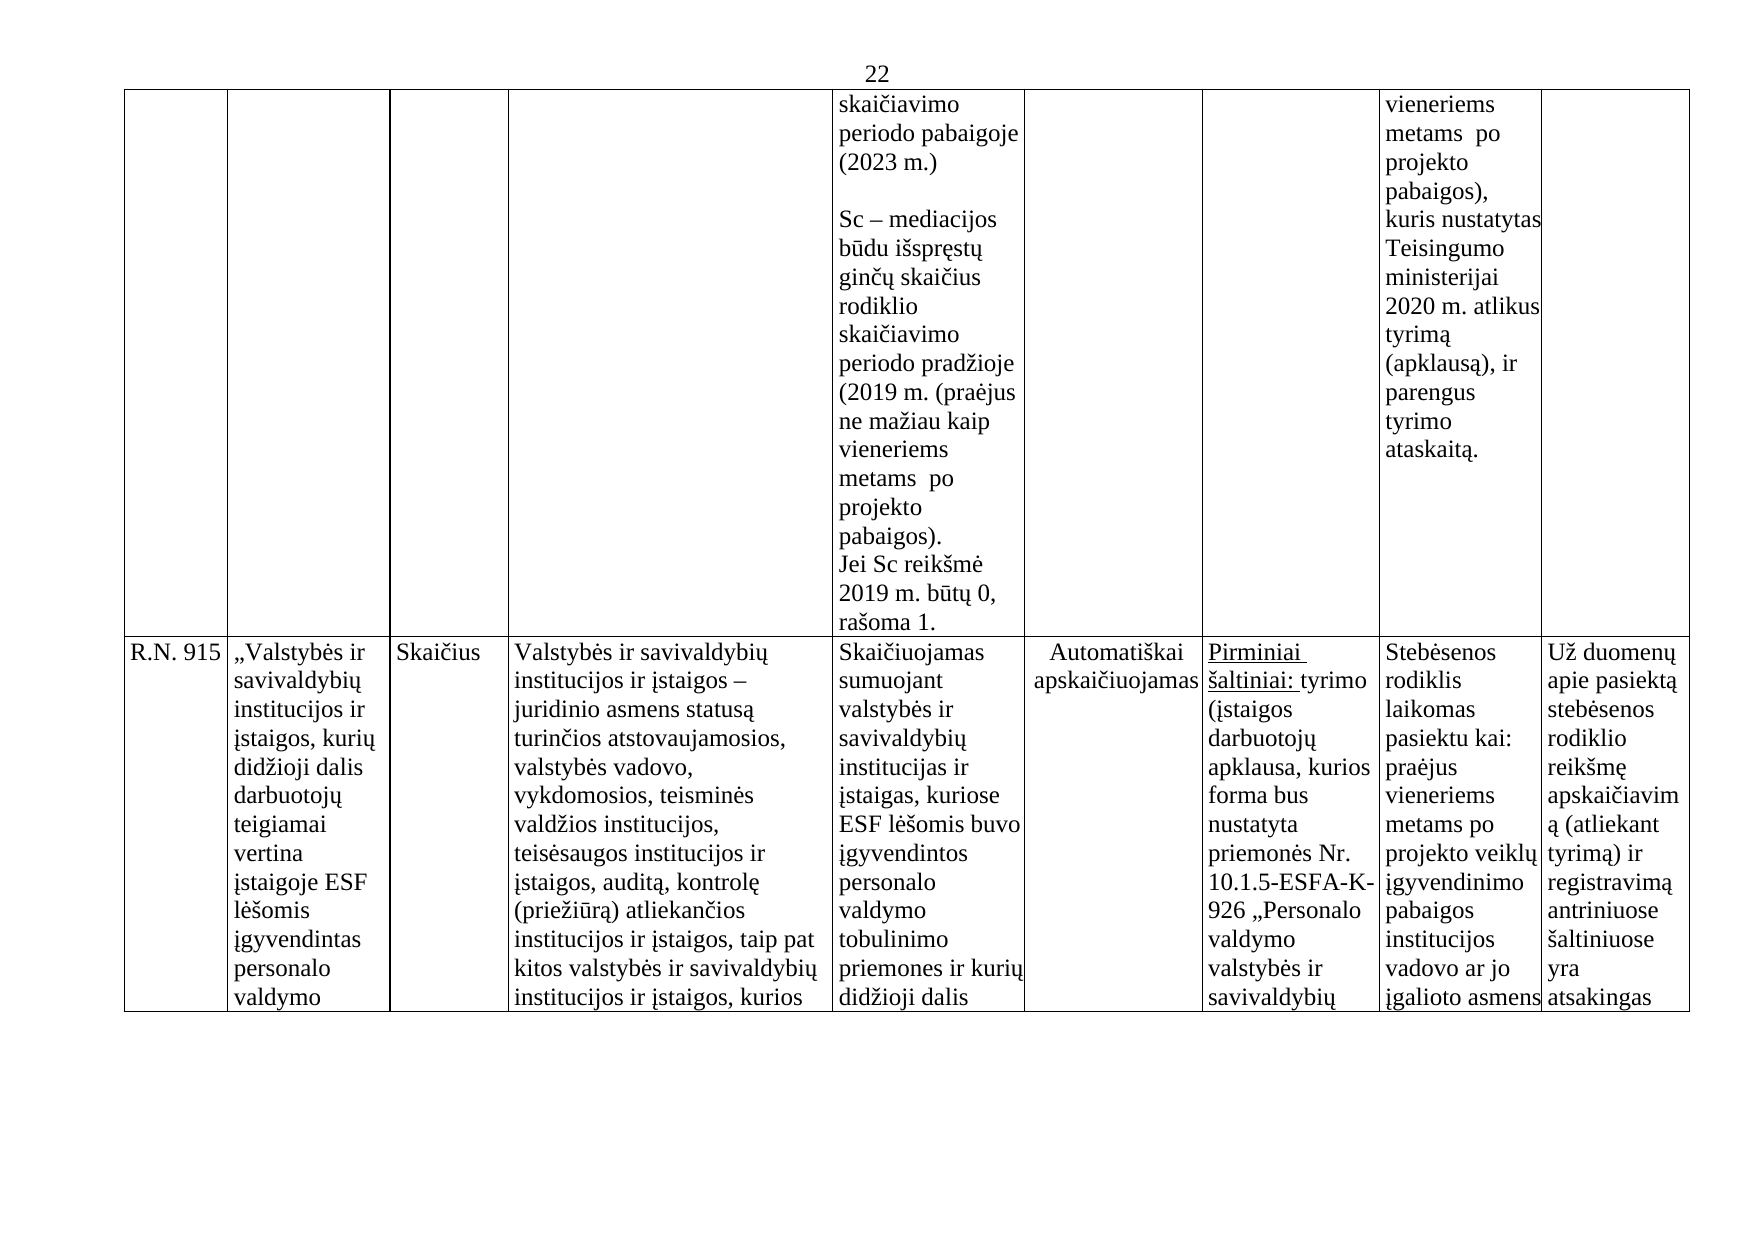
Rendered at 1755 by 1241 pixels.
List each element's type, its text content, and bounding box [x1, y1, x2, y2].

table_cell vieneriems metams po projekto pabaigos), kuris nustatytas Teisingumo ministerijai 2020 m. atlikus tyrimą (apklausą), ir parengus tyrimo ataskaitą. [1380, 90, 1541, 636]
table_cell skaičiavimo periodo pabaigoje (2023 m.) Sc – mediacijos būdu išspręstų ginčų skaičius rodiklio skaičiavimo periodo pradžioje (2019 m. (praėjus ne mažiau kaip vieneriems metams po projekto pabaigos). Jei Sc reikšmė 2019 m. būtų 0, rašoma 1. [833, 90, 1024, 636]
table_cell Automatiškai apskaičiuojamas [1025, 637, 1202, 1011]
table_cell Skaičius [391, 637, 508, 1011]
table_cell [125, 90, 227, 636]
table_cell Už duomenų apie pasiektą stebėsenos rodiklio reikšmę apskaičiavimą (atliekant tyrimą) ir registravimą antriniuose šaltiniuose yra atsakingas [1542, 637, 1689, 1011]
table_cell Pirminiai šaltiniai: tyrimo (įstaigos darbuotojų apklausa, kurios forma bus nustatyta priemonės Nr. 10.1.5-ESFA-K-926 „Personalo valdymo valstybės ir savivaldybių [1203, 637, 1379, 1011]
table_cell Stebėsenos rodiklis laikomas pasiektu kai: praėjus vieneriems metams po projekto veiklų įgyvendinimo pabaigos institucijos vadovo ar jo įgalioto asmens [1380, 637, 1541, 1011]
table_cell „Valstybės ir savivaldybių institucijos ir įstaigos, kurių didžioji dalis darbuotojų teigiamai vertina įstaigoje ESF lėšomis įgyvendintas personalo valdymo [228, 637, 389, 1011]
table_cell Skaičiuojamas sumuojant valstybės ir savivaldybių institucijas ir įstaigas, kuriose ESF lėšomis buvo įgyvendintos personalo valdymo tobulinimo priemones ir kurių didžioji dalis [833, 637, 1024, 1011]
table_cell [391, 90, 508, 636]
table_cell [1203, 90, 1379, 636]
table_cell [1025, 90, 1202, 636]
table_cell Valstybės ir savivaldybių institucijos ir įstaigos – juridinio asmens statusą turinčios atstovaujamosios, valstybės vadovo, vykdomosios, teisminės valdžios institucijos, teisėsaugos institucijos ir įstaigos, auditą, kontrolę (priežiūrą) atliekančios institucijos ir įstaigos, taip pat kitos valstybės ir savivaldybių institucijos ir įstaigos, kurios [509, 637, 832, 1011]
table_cell R.N. 915 [125, 637, 227, 1011]
table_cell [1542, 90, 1689, 636]
table_cell [228, 90, 389, 636]
table_cell [509, 90, 832, 636]
